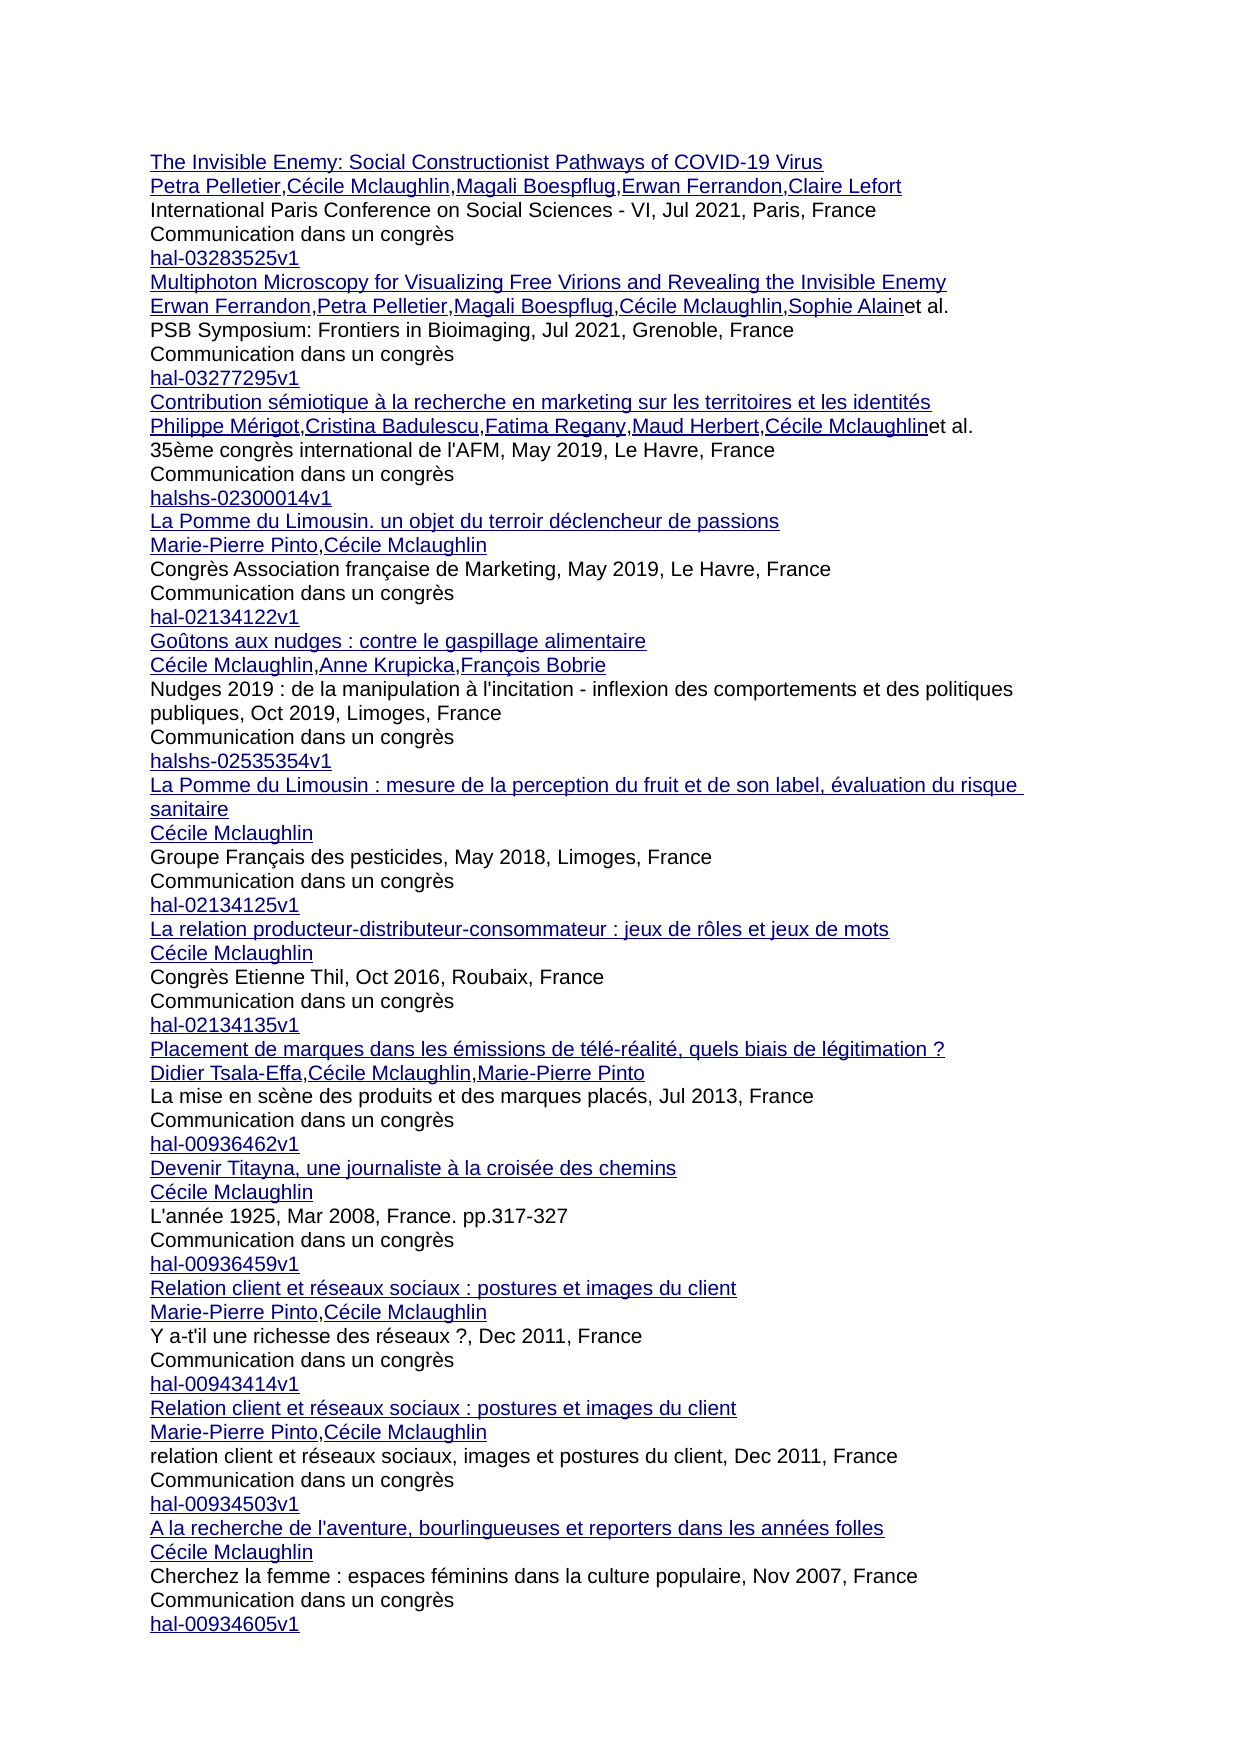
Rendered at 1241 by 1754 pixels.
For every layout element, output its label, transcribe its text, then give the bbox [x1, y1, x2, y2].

table_cell La Pomme du Limousin. un objet du terroir déclencheur de passions Marie-Pierre Pinto,Cécile Mclaughlin Congrès Association française de Marketing, May 2019, Le Havre, France Communication dans un congrès hal-02134122v1 [150, 509, 1090, 629]
table_cell Placement de marques dans les émissions de télé-réalité, quels biais de légitimation ? Didier Tsala-Effa,Cécile Mclaughlin,Marie-Pierre Pinto La mise en scène des produits et des marques placés, Jul 2013, France Communication dans un congrès hal-00936462v1 [150, 1036, 1090, 1156]
table_cell La Pomme du Limousin : mesure de la perception du fruit et de son label, évaluation du risque sanitaire Cécile Mclaughlin Groupe Français des pesticides, May 2018, Limoges, France Communication dans un congrès hal-02134125v1 [150, 773, 1090, 917]
table_cell A la recherche de l'aventure, bourlingueuses et reporters dans les années folles Cécile Mclaughlin Cherchez la femme : espaces féminins dans la culture populaire, Nov 2007, France Communication dans un congrès hal-00934605v1 [150, 1516, 1090, 1635]
table_cell The Invisible Enemy: Social Constructionist Pathways of COVID-19 Virus Petra Pelletier,Cécile Mclaughlin,Magali Boespflug,Erwan Ferrandon,Claire Lefort International Paris Conference on Social Sciences - VI, Jul 2021, Paris, France Communication dans un congrès hal-03283525v1 [150, 150, 1090, 270]
table_cell Contribution sémiotique à la recherche en marketing sur les territoires et les identités Philippe Mérigot,Cristina Badulescu,Fatima Regany,Maud Herbert,Cécile Mclaughlinet al. 35ème congrès international de l'AFM, May 2019, Le Havre, France Communication dans un congrès halshs-02300014v1 [150, 390, 1090, 509]
table_cell Devenir Titayna, une journaliste à la croisée des chemins Cécile Mclaughlin L'année 1925, Mar 2008, France. pp.317-327 Communication dans un congrès hal-00936459v1 [150, 1156, 1090, 1276]
table_cell Multiphoton Microscopy for Visualizing Free Virions and Revealing the Invisible Enemy Erwan Ferrandon,Petra Pelletier,Magali Boespflug,Cécile Mclaughlin,Sophie Alainet al. PSB Symposium: Frontiers in Bioimaging, Jul 2021, Grenoble, France Communication dans un congrès hal-03277295v1 [150, 270, 1090, 389]
table_cell La relation producteur-distributeur-consommateur : jeux de rôles et jeux de mots Cécile Mclaughlin Congrès Etienne Thil, Oct 2016, Roubaix, France Communication dans un congrès hal-02134135v1 [150, 917, 1090, 1036]
table_cell Relation client et réseaux sociaux : postures et images du client Marie-Pierre Pinto,Cécile Mclaughlin Y a-t'il une richesse des réseaux ?, Dec 2011, France Communication dans un congrès hal-00943414v1 [150, 1276, 1090, 1396]
table_cell Goûtons aux nudges : contre le gaspillage alimentaire Cécile Mclaughlin,Anne Krupicka,François Bobrie Nudges 2019 : de la manipulation à l'incitation - inflexion des comportements et des politiques publiques, Oct 2019, Limoges, France Communication dans un congrès halshs-02535354v1 [150, 629, 1090, 773]
table_cell Relation client et réseaux sociaux : postures et images du client Marie-Pierre Pinto,Cécile Mclaughlin relation client et réseaux sociaux, images et postures du client, Dec 2011, France Communication dans un congrès hal-00934503v1 [150, 1396, 1090, 1516]
